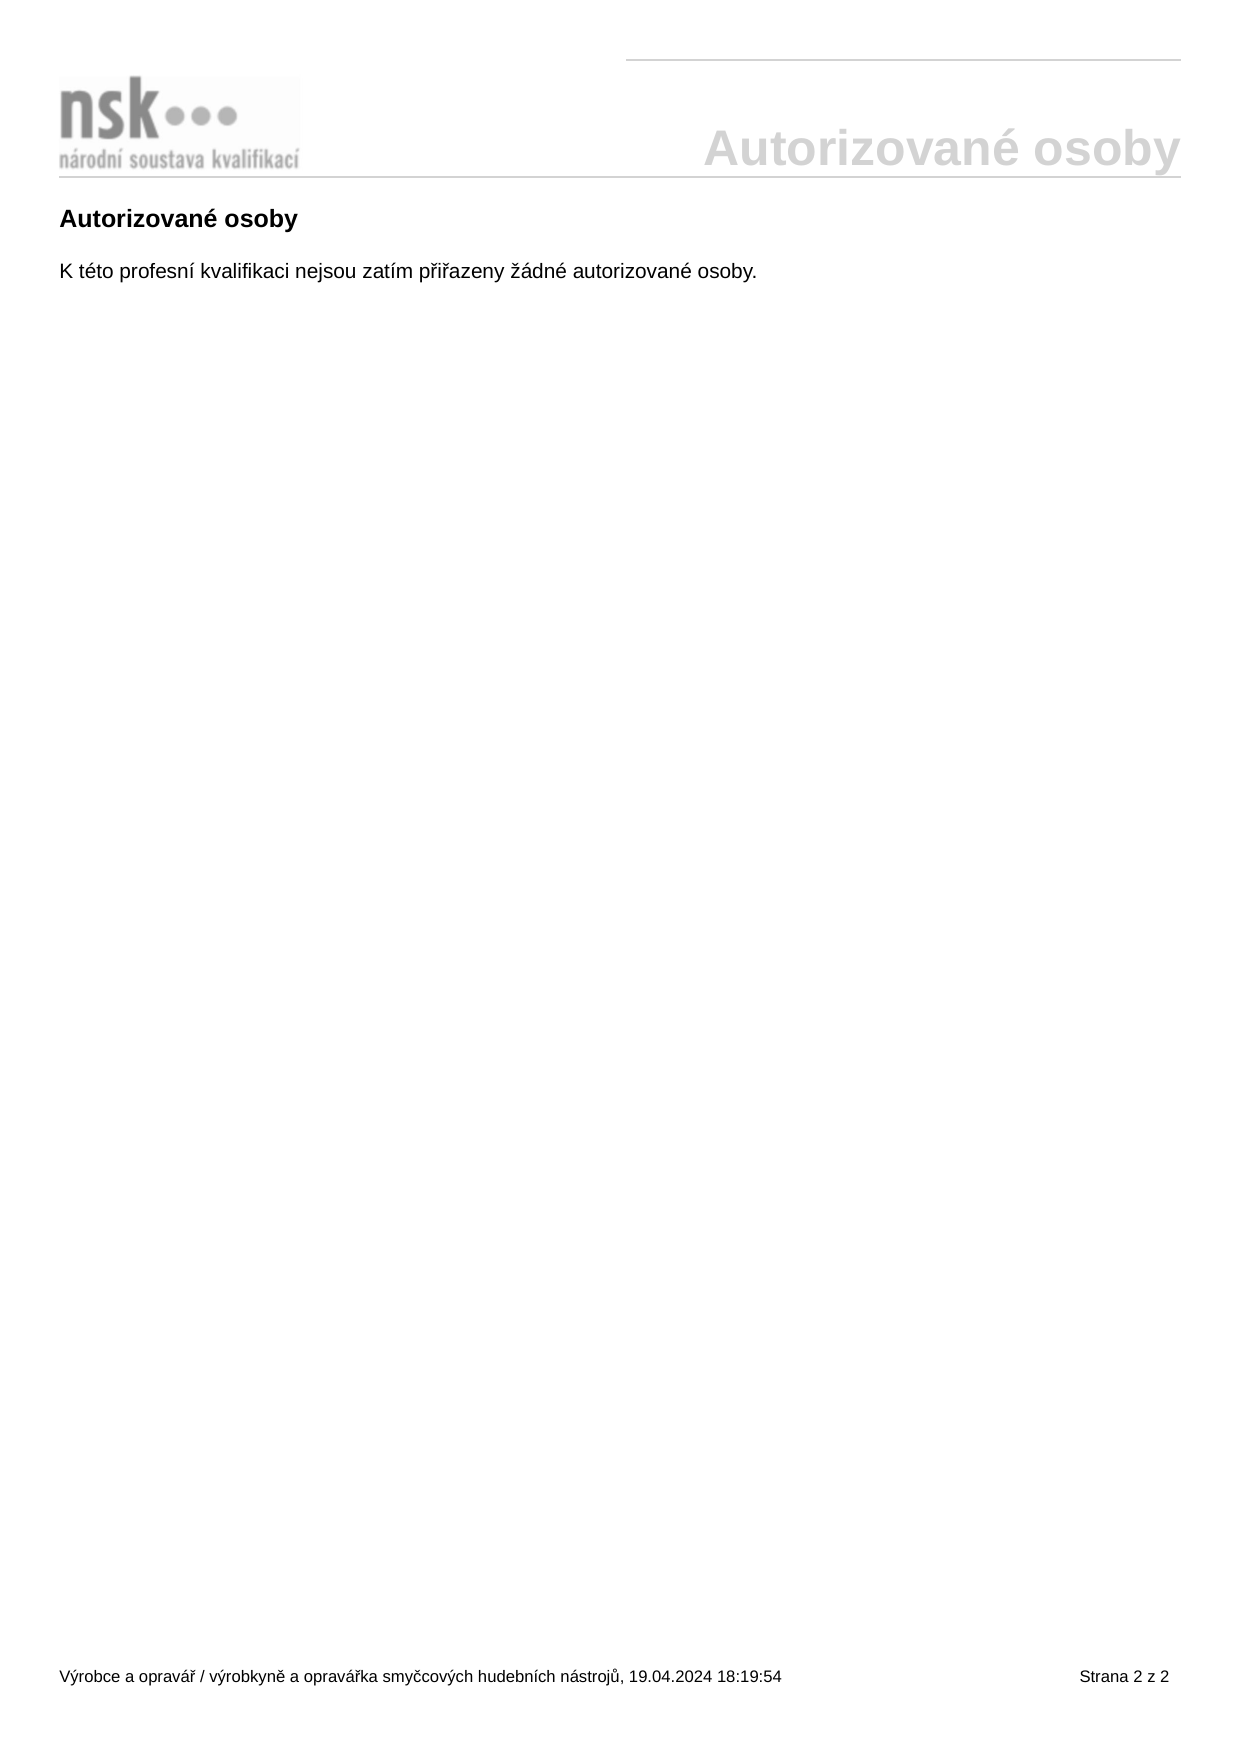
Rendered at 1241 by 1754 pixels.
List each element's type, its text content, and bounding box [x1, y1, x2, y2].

table_cell [1169, 1183, 1181, 1421]
table_cell [620, 1183, 626, 1421]
table_cell [59, 883, 483, 1183]
table_cell [59, 194, 483, 200]
table_cell [1169, 236, 1181, 259]
table_cell [59, 583, 483, 883]
table_cell [862, 194, 1169, 200]
table_cell [626, 283, 862, 583]
table_cell [626, 1183, 862, 1421]
table_cell [862, 1183, 1169, 1421]
picture [58, 59, 621, 171]
table_cell [620, 883, 626, 1183]
table_cell [59, 178, 1181, 194]
table_cell [59, 1183, 483, 1421]
table_cell [862, 1421, 1169, 1658]
table_cell [620, 236, 626, 259]
table_cell [59, 283, 483, 583]
table_cell [626, 883, 862, 1183]
table_cell [626, 583, 862, 883]
table_cell [1169, 283, 1181, 583]
table_cell [862, 883, 1169, 1183]
table_cell [1169, 883, 1181, 1183]
table_cell [626, 194, 862, 200]
table_cell [484, 1421, 620, 1658]
table_cell [1169, 583, 1181, 883]
table_cell [1169, 1421, 1181, 1658]
table_cell [626, 1421, 862, 1658]
table_cell [862, 283, 1169, 583]
table_cell [59, 171, 483, 176]
table_cell [484, 1183, 620, 1421]
table_cell K této profesní kvalifikaci nejsou zatím přiřazeny žádné autorizované osoby. [59, 259, 1181, 283]
table_cell [621, 59, 626, 170]
table_cell [59, 1421, 483, 1658]
table_cell [1169, 194, 1181, 200]
table_cell [484, 194, 620, 200]
table_cell [620, 1421, 626, 1658]
table_cell [484, 283, 620, 583]
table_cell [626, 236, 862, 259]
table_cell [484, 171, 620, 176]
table_cell [59, 236, 483, 259]
table_cell Autorizované osoby [626, 61, 1181, 176]
table_cell [1169, 1658, 1181, 1694]
table_cell Strana 2 z 2 [862, 1658, 1169, 1694]
table_cell Autorizované osoby [59, 200, 1181, 236]
table_cell Výrobce a opravář / výrobkyně a opravářka smyčcových hudebních nástrojů, 19.04.2024 18:19:54 [59, 1658, 862, 1694]
table_cell [620, 583, 626, 883]
table_cell [862, 236, 1169, 259]
table_cell [484, 583, 620, 883]
table_cell [484, 883, 620, 1183]
table_cell [620, 283, 626, 583]
table_cell [862, 583, 1169, 883]
table_cell [484, 236, 620, 259]
